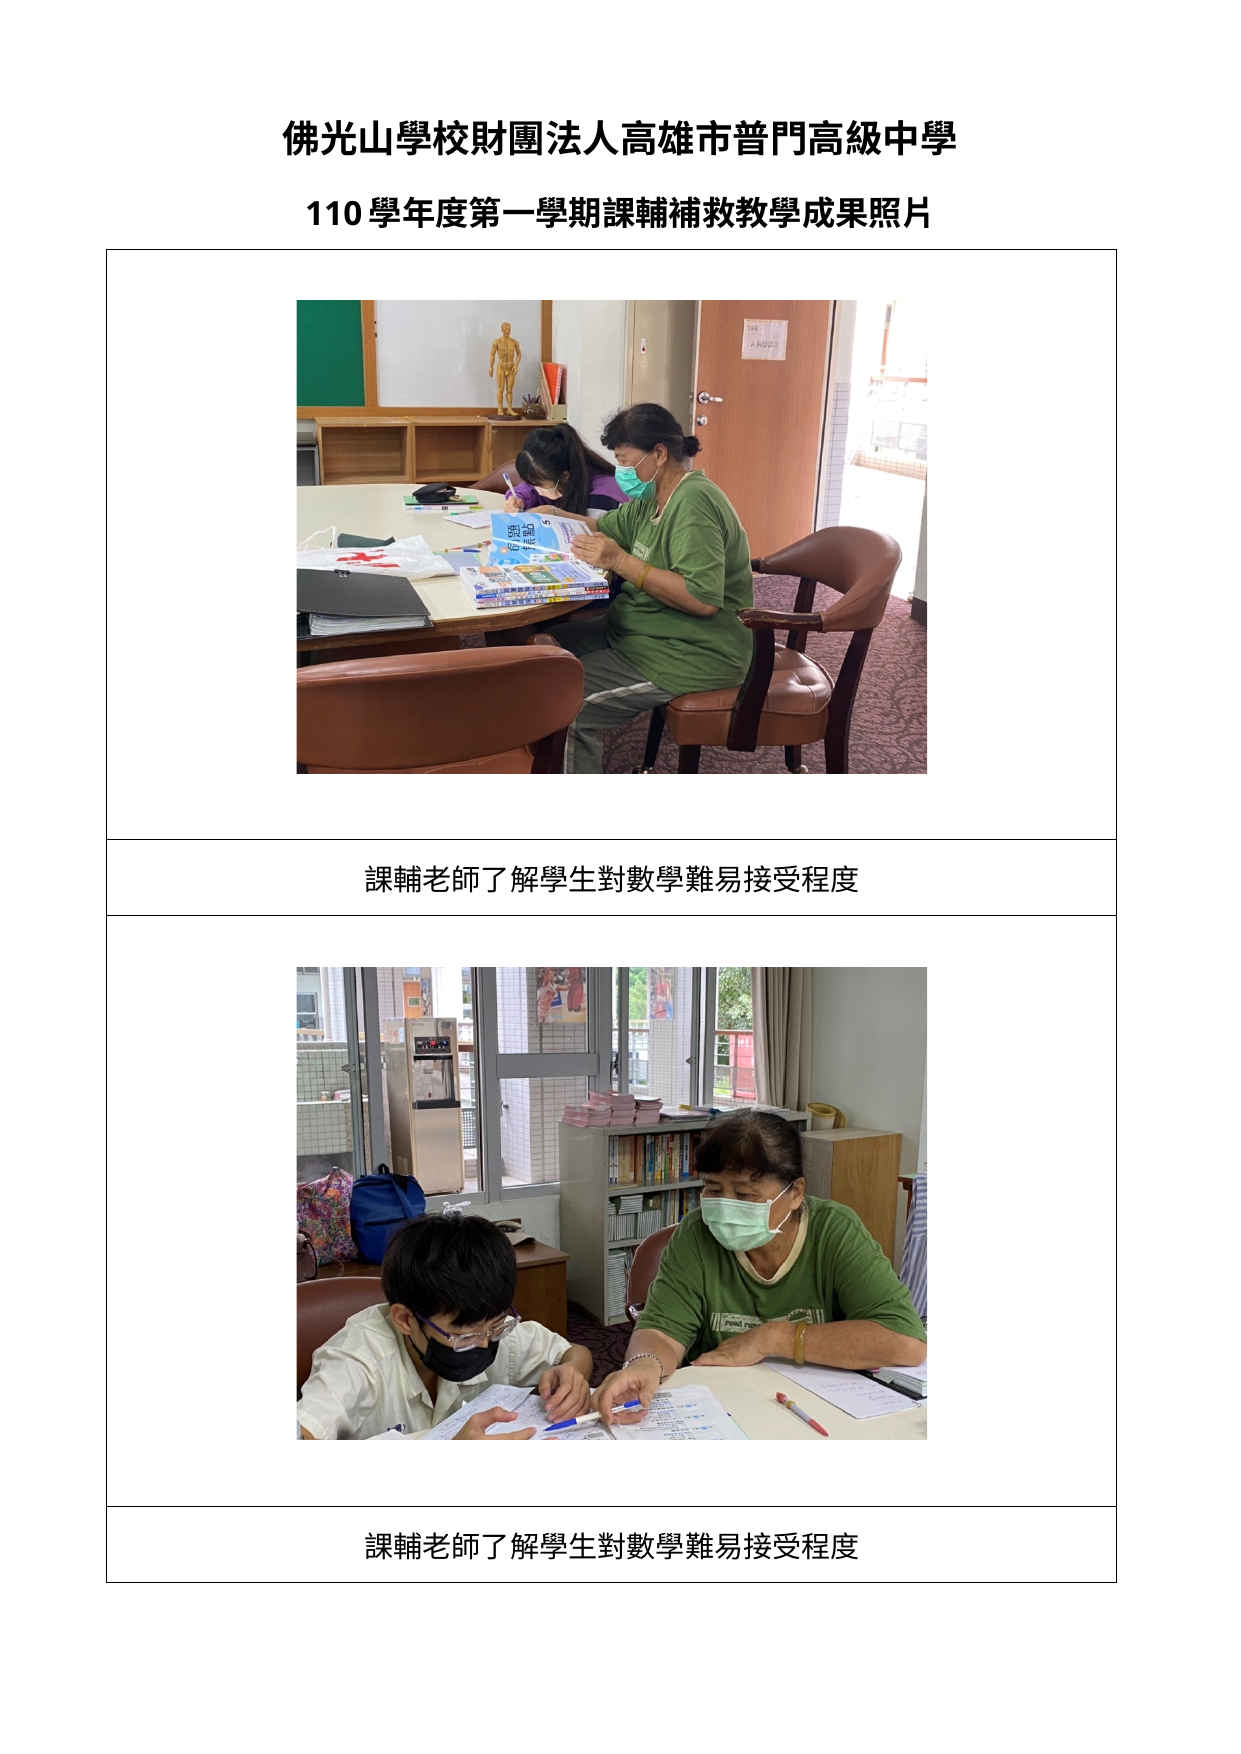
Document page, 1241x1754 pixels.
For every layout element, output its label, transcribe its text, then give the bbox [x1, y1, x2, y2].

text 110學年度第一學期課輔補救教學成果照片 [118, 174, 1122, 249]
table_cell 課輔老師了解學生對數學難易接受程度 [107, 840, 1116, 915]
table_cell 課輔老師了解學生對數學難易接受程度 [107, 1507, 1116, 1582]
table_header [107, 250, 1116, 839]
table_cell [107, 916, 1116, 1506]
text 佛光山學校財團法人高雄市普門高級中學 [118, 99, 1122, 174]
picture [296, 967, 928, 1440]
picture [296, 300, 928, 774]
